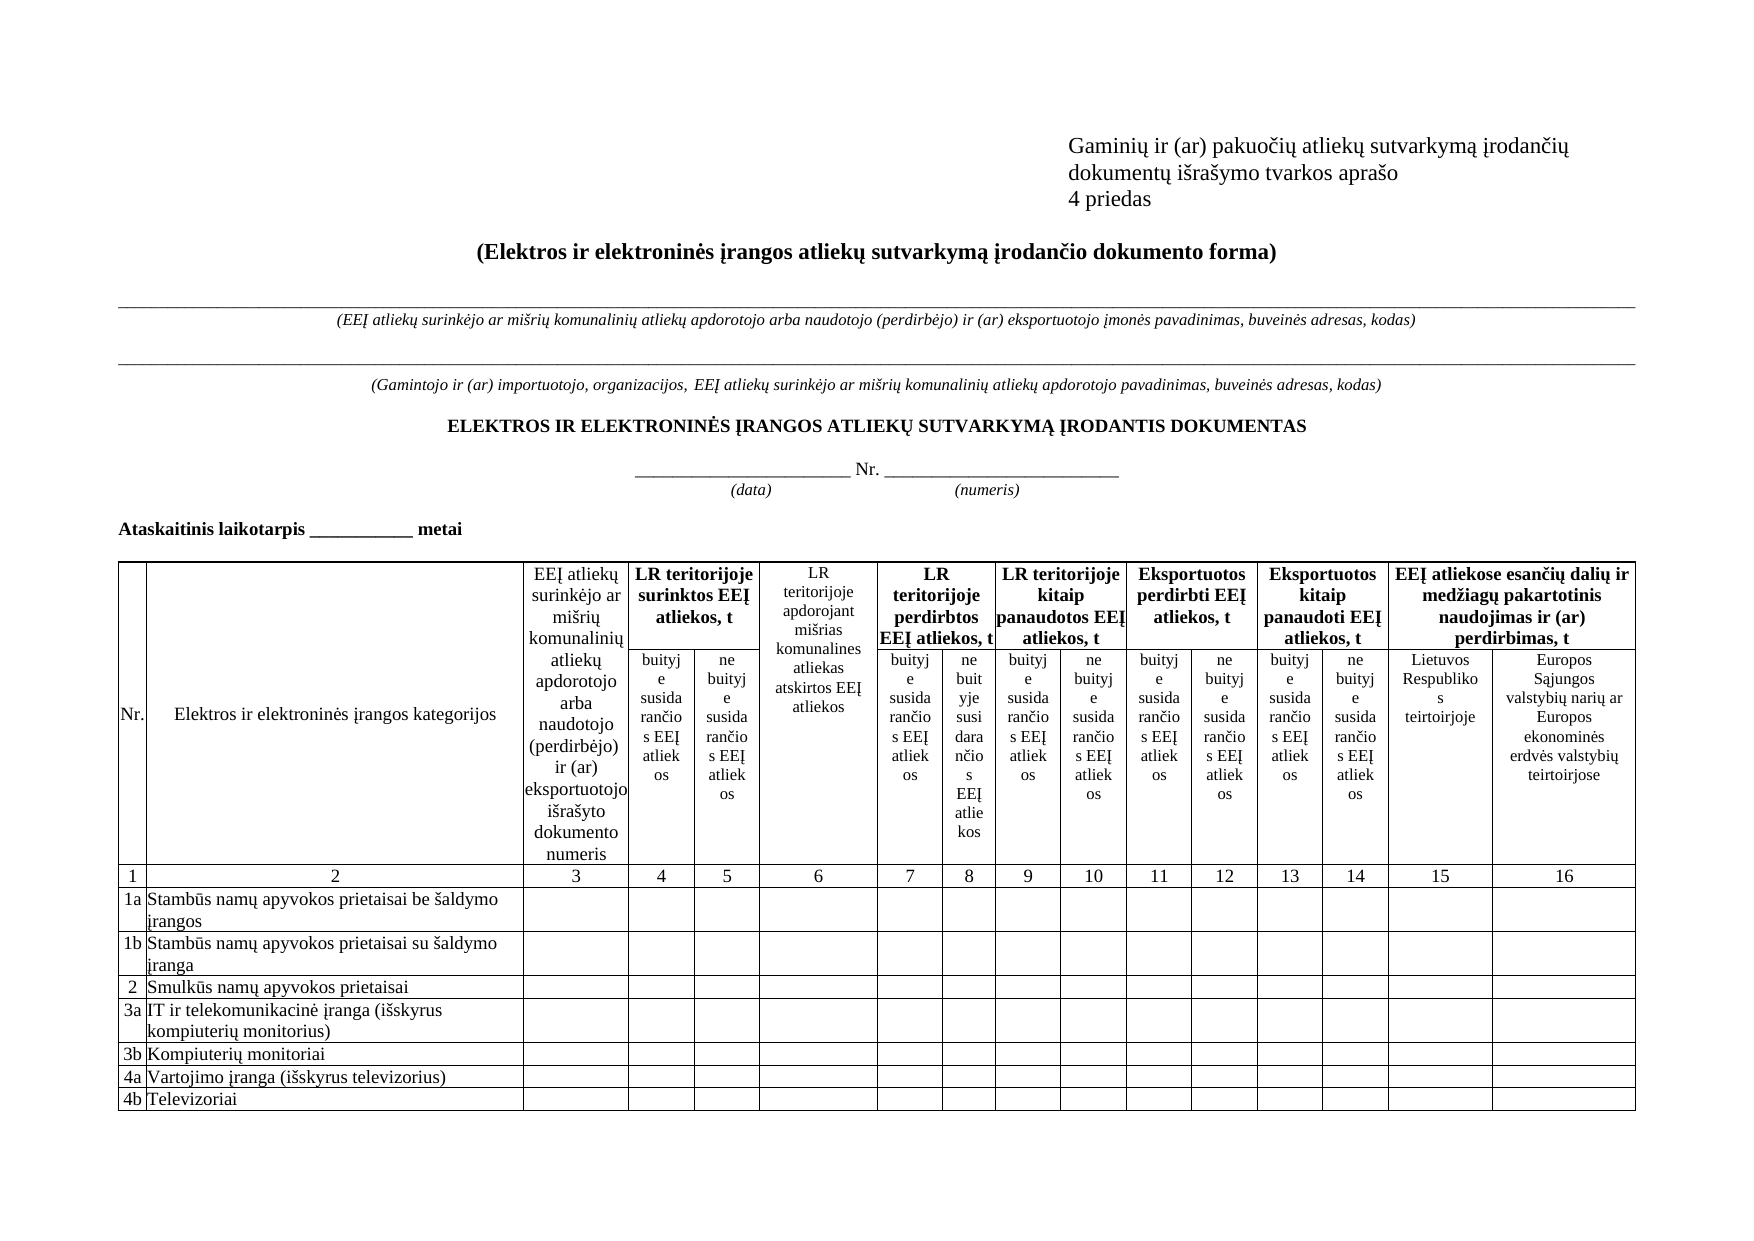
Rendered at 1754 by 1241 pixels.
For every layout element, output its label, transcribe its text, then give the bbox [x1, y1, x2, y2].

table_cell [1061, 1043, 1126, 1064]
table_cell [524, 1088, 628, 1110]
table_cell [878, 932, 942, 975]
table_cell Lietuvos Respublikos teirtoirjoje [1389, 650, 1492, 864]
table_cell [1389, 888, 1492, 931]
table_cell [1258, 1088, 1322, 1110]
table_cell [524, 999, 628, 1042]
table_cell 1a [119, 888, 146, 931]
text ELEKTROS IR ELEKTRONINĖS ĮRANGOS ATLIEKŲ SUTVARKYMĄ ĮRODANTIS DOKUMENTAS [118, 415, 1636, 437]
table_cell [760, 1043, 877, 1064]
table_cell [629, 1066, 694, 1087]
table_cell [1061, 1066, 1126, 1087]
table_cell [1061, 976, 1126, 998]
table_cell buityje susidarančios EEĮ atliekos [1258, 650, 1322, 864]
table_cell [1323, 888, 1388, 931]
table_cell 11 [1127, 865, 1191, 887]
table_cell [1323, 1088, 1388, 1110]
table_cell [1493, 976, 1635, 998]
table_cell [1258, 999, 1322, 1042]
table_header LR teritorijoje kitaip panaudotos EEĮ atliekos, t [996, 563, 1126, 649]
table_cell [1389, 1043, 1492, 1064]
table_cell 2 [119, 976, 146, 998]
table_cell [1061, 999, 1126, 1042]
table_cell IT ir telekomunikacinė įranga (išskyrus kompiuterių monitorius) [147, 999, 523, 1042]
table_cell 7 [878, 865, 942, 887]
table_cell [1389, 976, 1492, 998]
table_cell [629, 888, 694, 931]
table_cell [695, 999, 759, 1042]
table_header LR teritorijoje apdorojant mišrias komunalines atliekas atskirtos EEĮ atliekos [760, 563, 877, 864]
table_cell [996, 932, 1060, 975]
table_cell [943, 888, 995, 931]
table_cell [1258, 1066, 1322, 1087]
table_cell [1323, 1066, 1388, 1087]
table_cell 14 [1323, 865, 1388, 887]
table_cell [996, 1088, 1060, 1110]
table_cell [1389, 999, 1492, 1042]
table_cell [1061, 1088, 1126, 1110]
table_cell [1323, 932, 1388, 975]
table_header Nr. [119, 563, 146, 864]
table_cell 12 [1192, 865, 1257, 887]
table_cell [524, 976, 628, 998]
table_cell [878, 1088, 942, 1110]
table_cell [996, 999, 1060, 1042]
table_cell [1127, 888, 1191, 931]
table_cell buityje susidarančios EEĮ atliekos [996, 650, 1060, 864]
table_header EEĮ atliekų surinkėjo ar mišrių komunalinių atliekų apdorotojo arba naudotojo (perdirbėjo) ir (ar) eksportuotojo išrašyto dokumento numeris [524, 563, 628, 864]
table_cell [1323, 999, 1388, 1042]
table_cell [629, 932, 694, 975]
text (Gamintojo ir (ar) importuotojo, organizacijos, EEĮ atliekų surinkėjo ar mišrių komunalinių atliekų apdorotojo pavadinimas, buveinės adresas, kodas) [118, 367, 1636, 396]
table_cell Kompiuterių monitoriai [147, 1043, 523, 1064]
table_cell 4a [119, 1066, 146, 1087]
table_cell [1061, 932, 1126, 975]
table_header Eksportuotos perdirbti EEĮ atliekos, t [1127, 563, 1257, 649]
table_cell [1192, 932, 1257, 975]
table_cell [1061, 888, 1126, 931]
table_cell [1493, 1088, 1635, 1110]
text (EEĮ atliekų surinkėjo ar mišrių komunalinių atliekų apdorotojo arba naudotojo (perdirbėjo) ir (ar) eksportuotojo įmonės pavadinimas, buveinės adresas, kodas) [118, 310, 1636, 329]
table_cell [1127, 1043, 1191, 1064]
table_cell [1258, 976, 1322, 998]
table_cell [1192, 888, 1257, 931]
table_cell [524, 888, 628, 931]
table_cell buityje susidarančios EEĮ atliekos [629, 650, 694, 864]
table_cell [760, 932, 877, 975]
table_cell 9 [996, 865, 1060, 887]
table_cell [629, 1043, 694, 1064]
table_cell [1323, 976, 1388, 998]
table_cell [629, 1088, 694, 1110]
table_cell [1389, 932, 1492, 975]
table_cell [1192, 976, 1257, 998]
table_cell [943, 976, 995, 998]
table_cell [1493, 932, 1635, 975]
table_cell [524, 932, 628, 975]
table_cell 16 [1493, 865, 1635, 887]
table_cell [1493, 999, 1635, 1042]
table_cell [760, 999, 877, 1042]
table_cell [1493, 1066, 1635, 1087]
table_cell [1192, 999, 1257, 1042]
table_cell [943, 1088, 995, 1110]
table_cell [760, 1066, 877, 1087]
table_cell 6 [760, 865, 877, 887]
text Ataskaitinis laikotarpis ___________ metai [118, 518, 1636, 540]
table_cell ne buityje susidarančios EEĮ atliekos [1061, 650, 1126, 864]
table_cell 4b [119, 1088, 146, 1110]
table_cell [943, 932, 995, 975]
table_cell [1323, 1043, 1388, 1064]
table_cell Vartojimo įranga (išskyrus televizorius) [147, 1066, 523, 1087]
table_cell 3 [524, 865, 628, 887]
table_cell [1389, 1088, 1492, 1110]
table_cell [996, 1066, 1060, 1087]
table_header LR teritorijoje surinktos EEĮ atliekos, t [629, 563, 759, 649]
table_cell 5 [695, 865, 759, 887]
table_cell [996, 888, 1060, 931]
table_cell 10 [1061, 865, 1126, 887]
table_cell [1192, 1088, 1257, 1110]
table_cell [878, 888, 942, 931]
text 4 priedas [1068, 185, 1636, 212]
table_cell [1192, 1066, 1257, 1087]
table_cell [943, 1043, 995, 1064]
table_cell [695, 888, 759, 931]
table_cell [1127, 999, 1191, 1042]
table_header Elektros ir elektroninės įrangos kategorijos [147, 563, 523, 864]
table_cell ne buityje susidarančios EEĮ atliekos [1192, 650, 1257, 864]
table_cell 1 [119, 865, 146, 887]
table_cell [1493, 888, 1635, 931]
table_cell buityje susidarančios EEĮ atliekos [878, 650, 942, 864]
table_cell ne buityje susidarančios EEĮ atliekos [1323, 650, 1388, 864]
table_cell [996, 1043, 1060, 1064]
table_header LR teritorijoje perdirbtos EEĮ atliekos, t [878, 563, 995, 649]
table_cell Europos Sąjungos valstybių narių ar Europos ekonominės erdvės valstybių teirtoirjose [1493, 650, 1635, 864]
table_cell [1127, 976, 1191, 998]
table_cell 4 [629, 865, 694, 887]
table_cell ne buityje susidarančios EEĮ atliekos [695, 650, 759, 864]
table_cell ne buityje susidarančios EEĮ atliekos [943, 650, 995, 864]
table_cell [943, 999, 995, 1042]
table_header Eksportuotos kitaip panaudoti EEĮ atliekos, t [1258, 563, 1388, 649]
table_cell [695, 976, 759, 998]
table_cell Smulkūs namų apyvokos prietaisai [147, 976, 523, 998]
text _______________________ Nr. _________________________ [118, 458, 1636, 480]
table_cell [760, 976, 877, 998]
table_cell [1127, 932, 1191, 975]
table_cell [695, 1066, 759, 1087]
table_cell buityje susidarančios EEĮ atliekos [1127, 650, 1191, 864]
table_header EEĮ atliekose esančių dalių ir medžiagų pakartotinis naudojimas ir (ar) perdirbimas, t [1389, 563, 1635, 649]
table_cell [878, 999, 942, 1042]
table_cell 3a [119, 999, 146, 1042]
text _ [118, 348, 1636, 367]
table_cell Televizoriai [147, 1088, 523, 1110]
table_cell [1192, 1043, 1257, 1064]
table_cell [943, 1066, 995, 1087]
text (Elektros ir elektroninės įrangos atliekų sutvarkymą įrodančio dokumento forma) [118, 238, 1636, 264]
table_cell [878, 1043, 942, 1064]
table_cell [695, 1088, 759, 1110]
table_cell [878, 976, 942, 998]
table_cell 3b [119, 1043, 146, 1064]
table_cell [878, 1066, 942, 1087]
table_cell [1258, 932, 1322, 975]
table_cell [695, 932, 759, 975]
table_cell 2 [147, 865, 523, 887]
table_cell 1b [119, 932, 146, 975]
table_cell [996, 976, 1060, 998]
table_cell 13 [1258, 865, 1322, 887]
text Gaminių ir (ar) pakuočių atliekų sutvarkymą įrodančių dokumentų išrašymo tvarkos aprašo [1068, 132, 1636, 185]
table_cell 15 [1389, 865, 1492, 887]
table_cell [1389, 1066, 1492, 1087]
table_cell [760, 1088, 877, 1110]
table_cell Stambūs namų apyvokos prietaisai be šaldymo įrangos [147, 888, 523, 931]
text (data) (numeris) [118, 480, 1636, 499]
table_cell [1258, 1043, 1322, 1064]
table_cell Stambūs namų apyvokos prietaisai su šaldymo įranga [147, 932, 523, 975]
table_cell [760, 888, 877, 931]
table_cell [1127, 1066, 1191, 1087]
table_cell [1127, 1088, 1191, 1110]
table_cell 8 [943, 865, 995, 887]
text _ [118, 291, 1636, 310]
table_cell [695, 1043, 759, 1064]
table_cell [629, 976, 694, 998]
table_cell [629, 999, 694, 1042]
table_cell [524, 1066, 628, 1087]
table_cell [1493, 1043, 1635, 1064]
table_cell [524, 1043, 628, 1064]
table_cell [1258, 888, 1322, 931]
